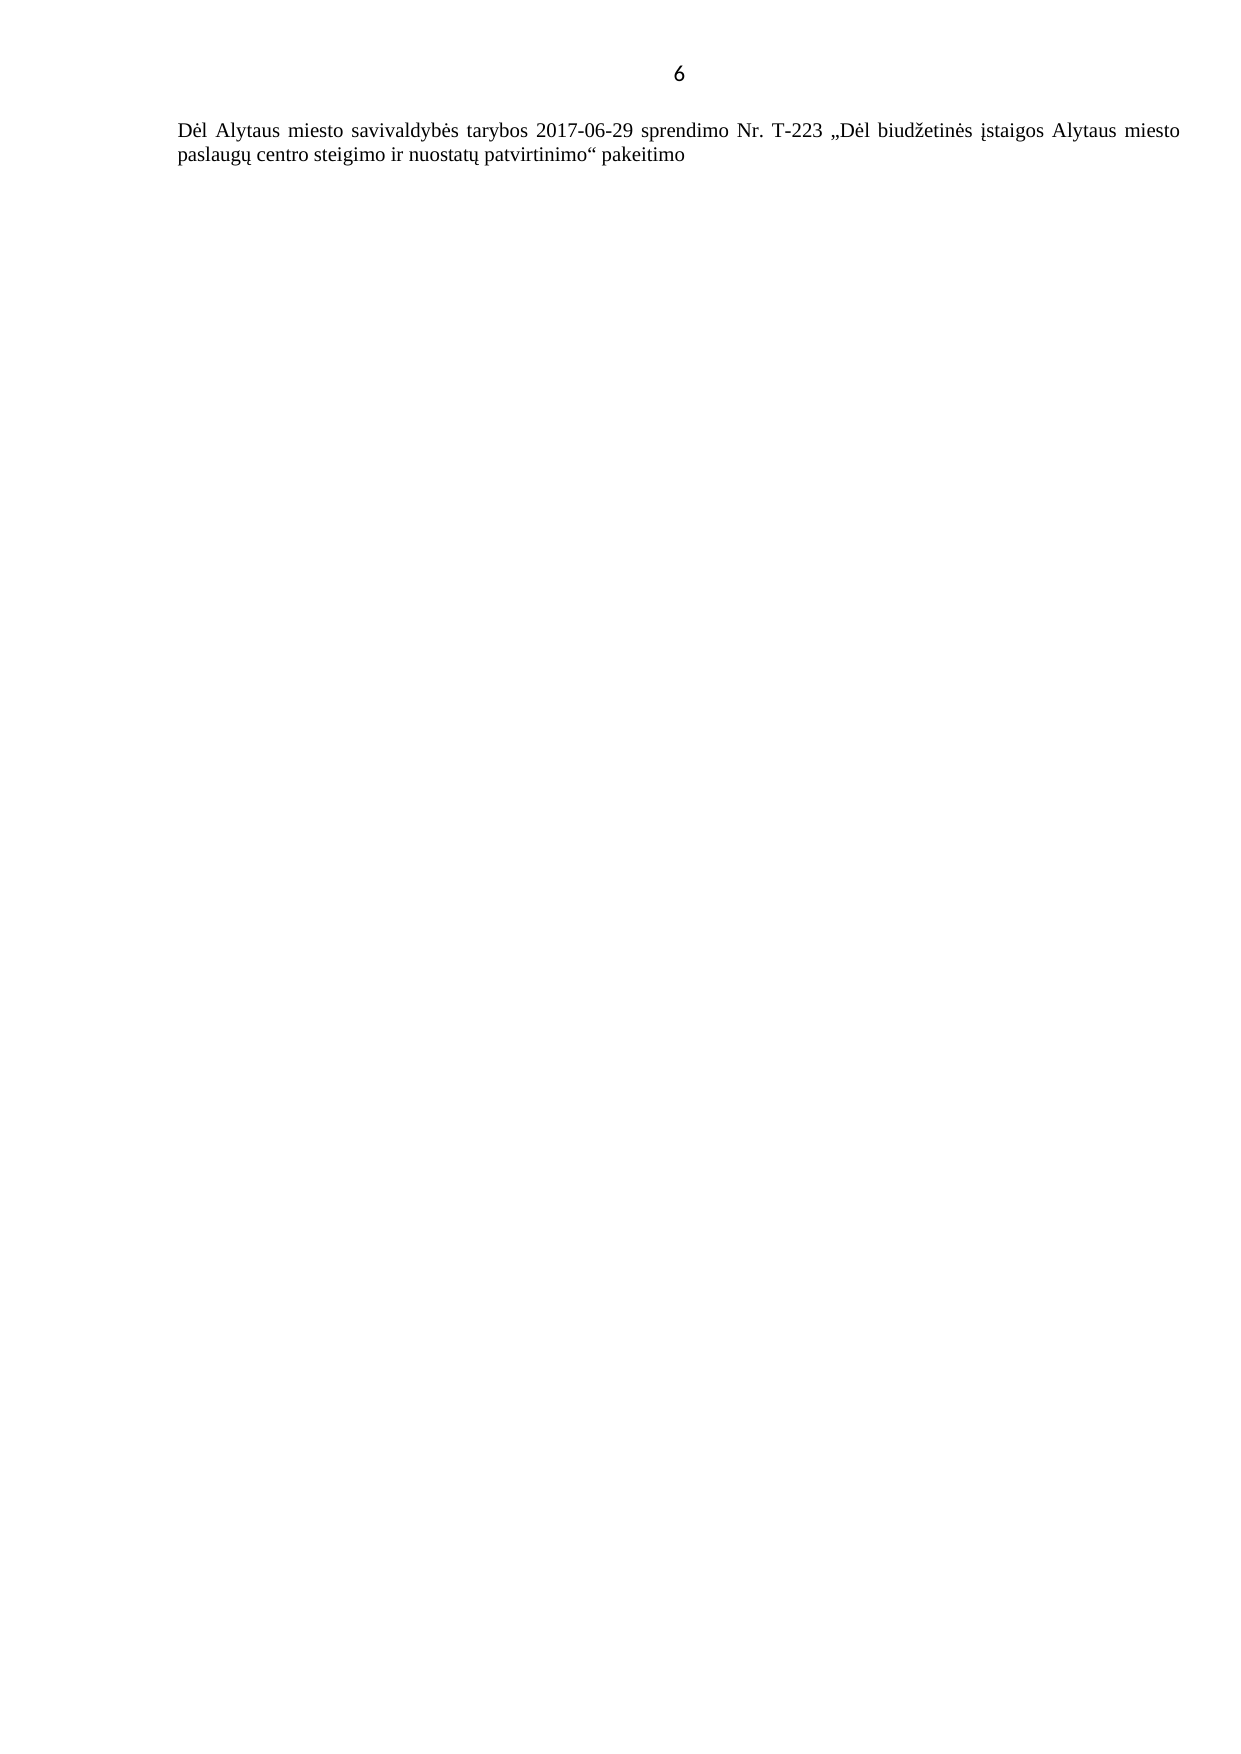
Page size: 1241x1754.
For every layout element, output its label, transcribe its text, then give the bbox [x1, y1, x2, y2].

text Dėl Alytaus miesto savivaldybės tarybos 2017-06-29 sprendimo Nr. T-223 „Dėl biudžetinės įstaigos Alytaus miesto paslaugų centro steigimo ir nuostatų patvirtinimo“ pakeitimo [177, 118, 1181, 166]
